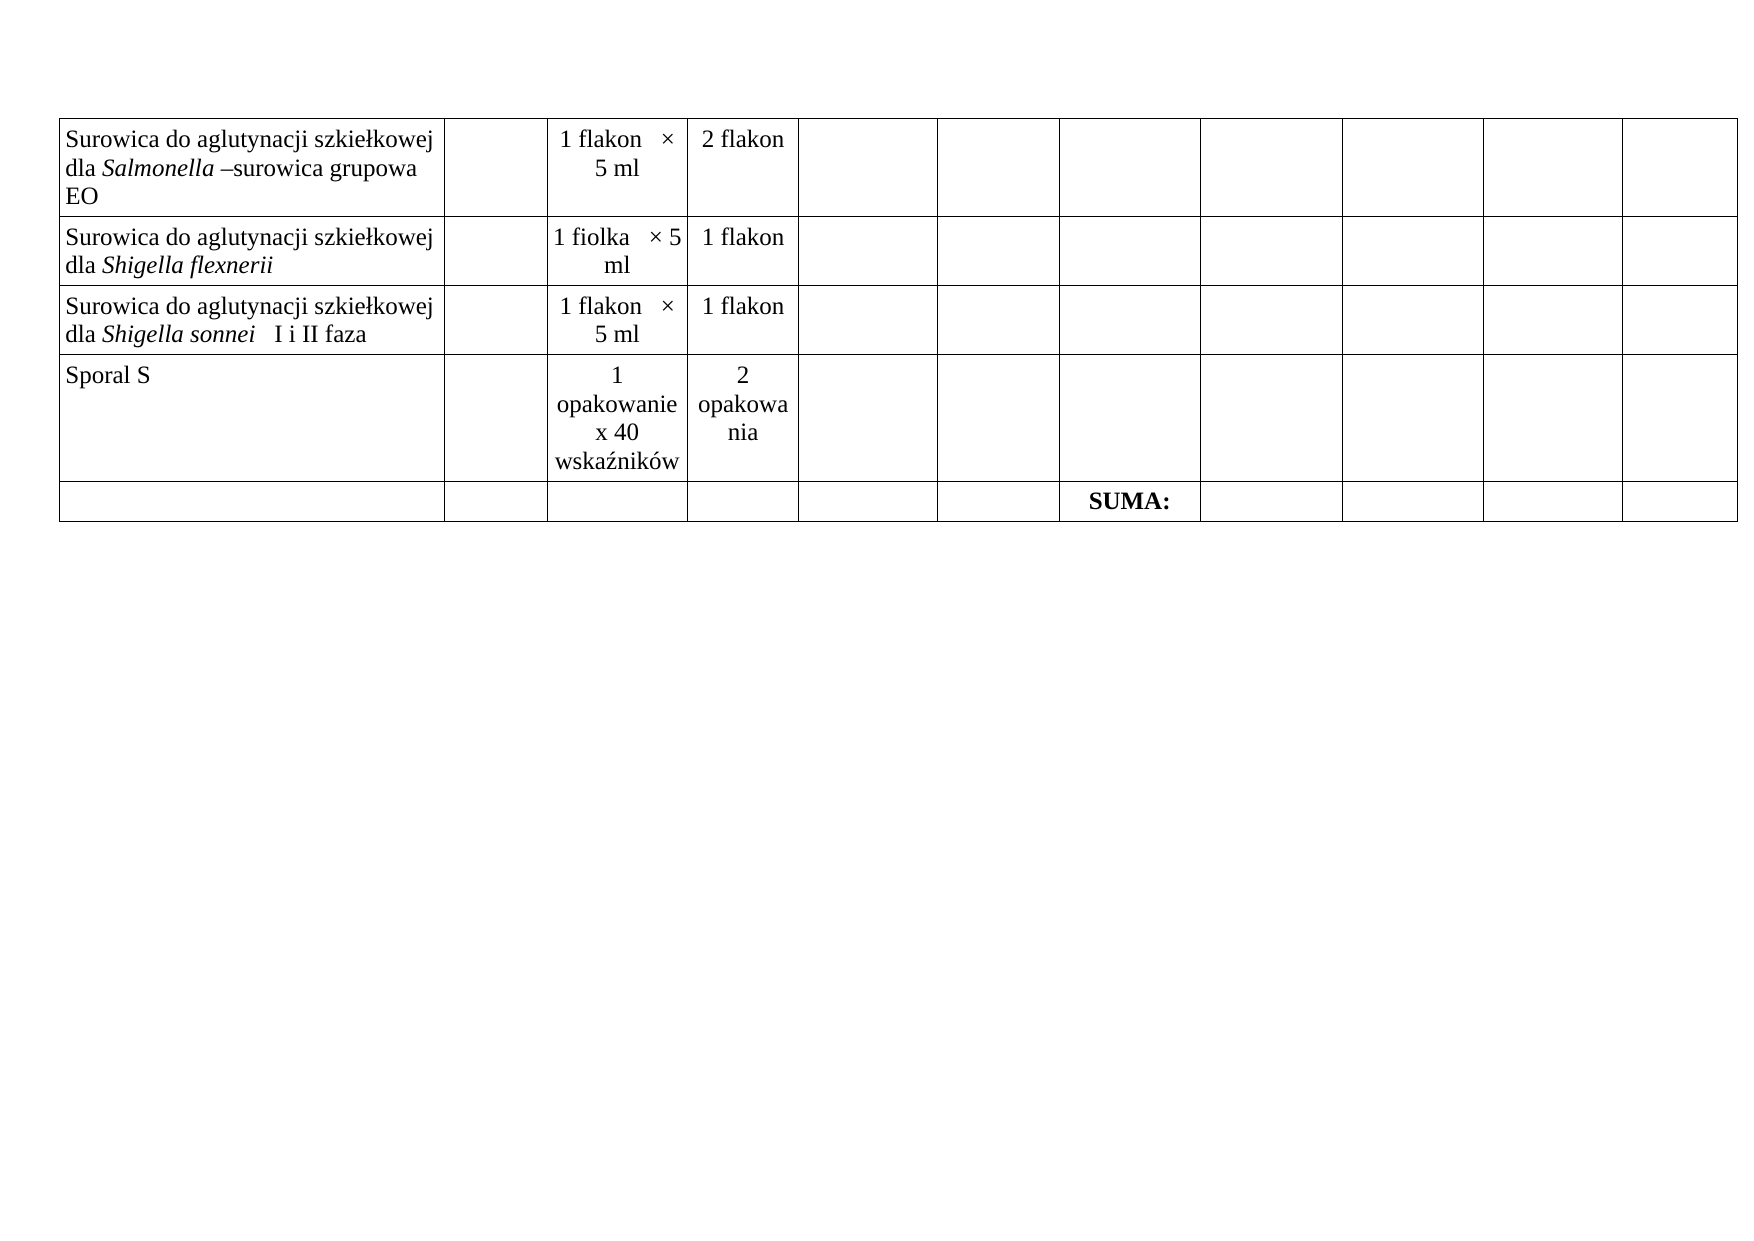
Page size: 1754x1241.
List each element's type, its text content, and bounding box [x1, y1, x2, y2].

table_cell Sporal S [60, 355, 444, 481]
table_cell [445, 286, 547, 354]
table_cell [1060, 119, 1200, 216]
table_cell 1 opakowanie x 40 wskaźników [548, 355, 687, 481]
table_cell [1201, 119, 1342, 216]
table_cell [1201, 355, 1342, 481]
table_cell [445, 482, 547, 521]
table_cell [799, 119, 937, 216]
table_cell [548, 482, 687, 521]
table_cell [799, 217, 937, 285]
table_cell 2 opakowania [688, 355, 798, 481]
table_cell [1201, 217, 1342, 285]
table_cell 1 fiolka × 5 ml [548, 217, 687, 285]
table_cell 1 flakon × 5 ml [548, 286, 687, 354]
table_cell [1343, 482, 1483, 521]
table_cell [1623, 286, 1737, 354]
table_cell 1 flakon [688, 217, 798, 285]
table_cell Surowica do aglutynacji szkiełkowej dla Shigella flexnerii [60, 217, 444, 285]
table_cell [1623, 217, 1737, 285]
table_cell [1343, 217, 1483, 285]
table_cell [799, 482, 937, 521]
table_cell [938, 482, 1059, 521]
table_cell [1623, 119, 1737, 216]
table_cell Surowica do aglutynacji szkiełkowej dla Shigella sonnei I i II faza [60, 286, 444, 354]
table_cell [1343, 119, 1483, 216]
table_cell [799, 286, 937, 354]
table_cell Surowica do aglutynacji szkiełkowej dla Salmonella –surowica grupowa EO [60, 119, 444, 216]
table_cell 1 flakon [688, 286, 798, 354]
table_cell [1484, 217, 1622, 285]
table_cell [799, 355, 937, 481]
table_cell 1 flakon × 5 ml [548, 119, 687, 216]
table_cell [1623, 482, 1737, 521]
table_cell [445, 119, 547, 216]
table_cell [1484, 355, 1622, 481]
table_cell [1484, 482, 1622, 521]
table_cell [1201, 482, 1342, 521]
table_cell [445, 217, 547, 285]
table_cell [1060, 217, 1200, 285]
table_cell [938, 119, 1059, 216]
table_cell [938, 217, 1059, 285]
table_cell [60, 482, 444, 521]
table_cell [1060, 355, 1200, 481]
table_cell [1623, 355, 1737, 481]
table_cell [1060, 286, 1200, 354]
table_cell [688, 482, 798, 521]
table_cell [1343, 355, 1483, 481]
table_cell [1484, 286, 1622, 354]
table_cell [1343, 286, 1483, 354]
table_cell SUMA: [1060, 482, 1200, 521]
table_cell [1201, 286, 1342, 354]
table_cell [938, 355, 1059, 481]
table_cell [1484, 119, 1622, 216]
table_cell [938, 286, 1059, 354]
table_cell [445, 355, 547, 481]
table_cell 2 flakon [688, 119, 798, 216]
